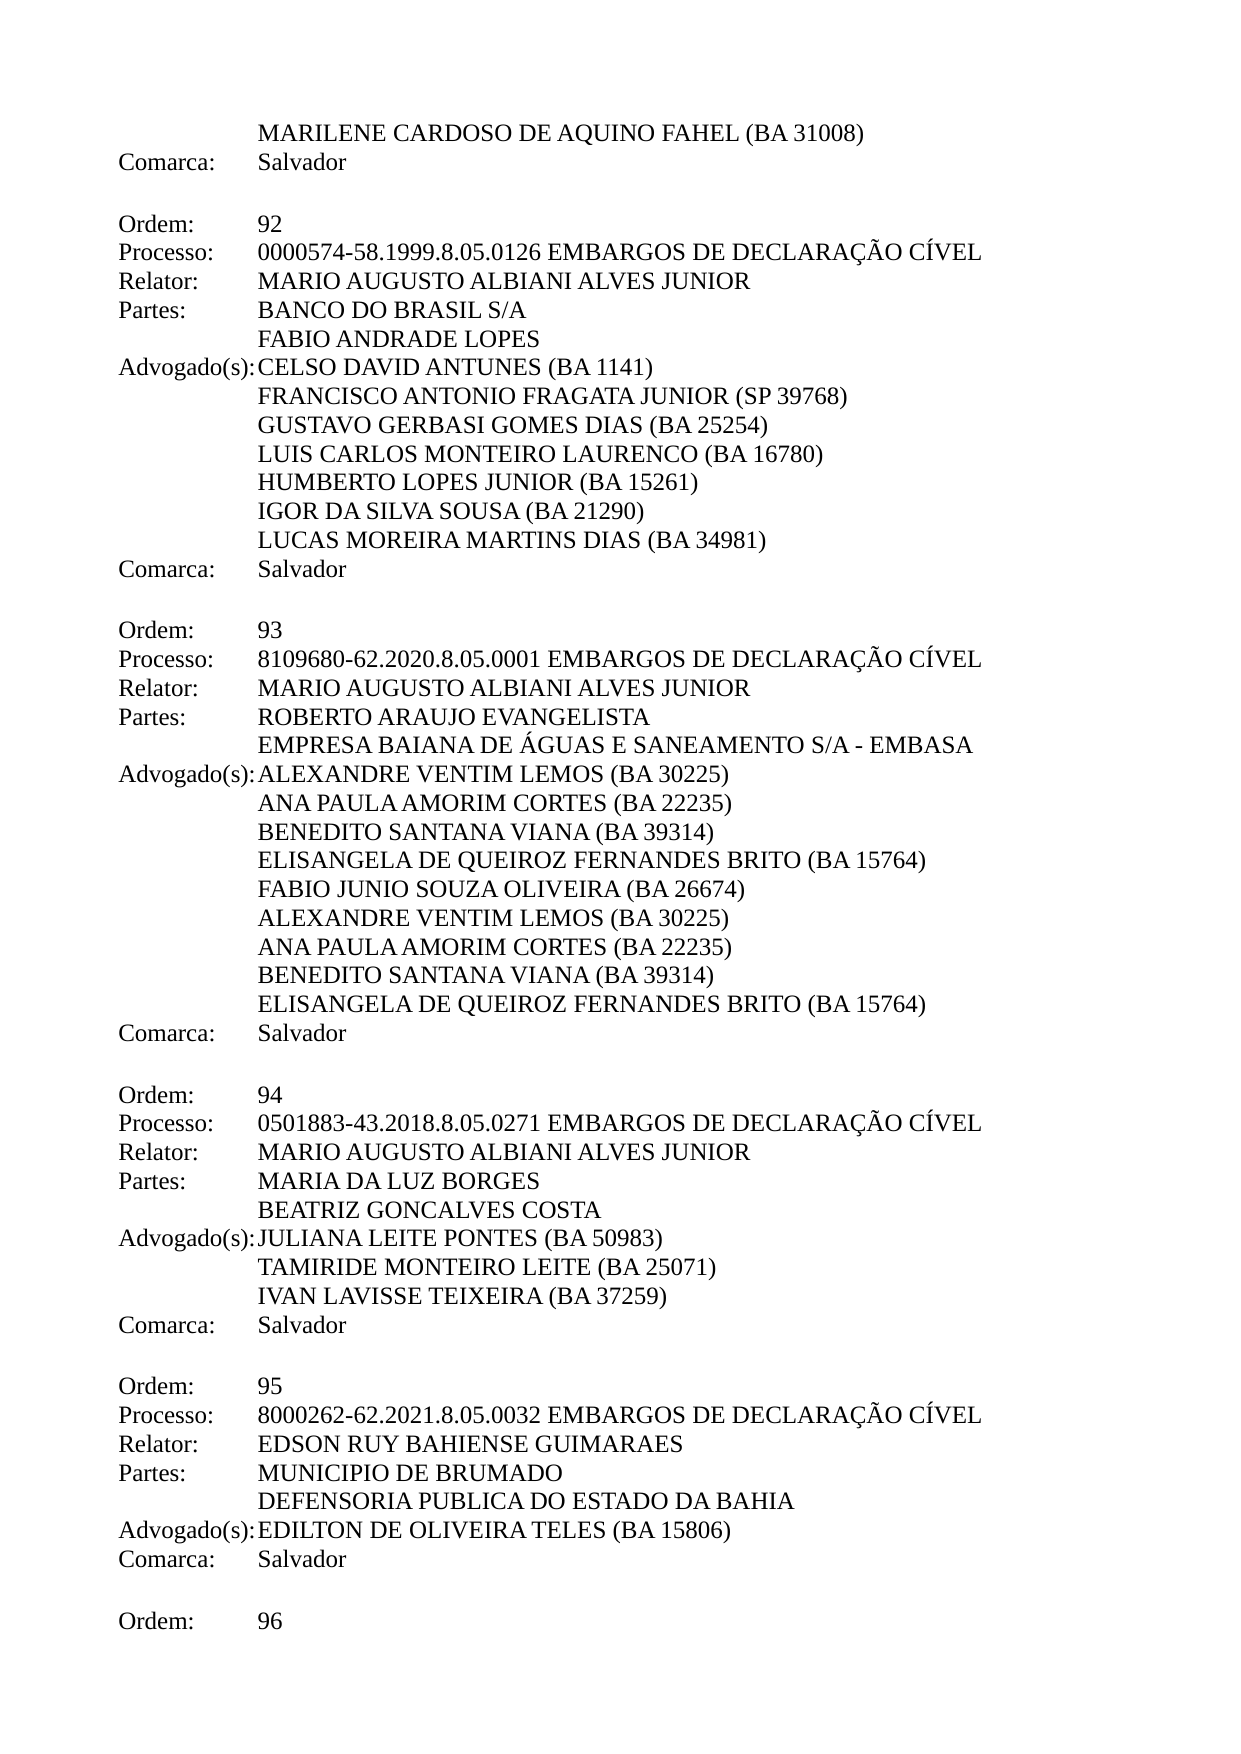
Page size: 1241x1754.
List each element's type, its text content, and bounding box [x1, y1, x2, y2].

table_header Ordem: [118, 209, 257, 237]
table_cell [118, 1252, 257, 1281]
table_cell FRANCISCO ANTONIO FRAGATA JUNIOR (SP 39768) [258, 381, 984, 410]
table_cell Partes: [118, 1166, 257, 1195]
table_cell Partes: [118, 702, 257, 730]
table_cell IGOR DA SILVA SOUSA (BA 21290) [258, 496, 984, 525]
table_cell HUMBERTO LOPES JUNIOR (BA 15261) [258, 468, 984, 496]
table_cell BENEDITO SANTANA VIANA (BA 39314) [258, 817, 984, 845]
table_cell [118, 817, 257, 845]
table_cell [118, 989, 257, 1018]
table_cell Relator: [118, 1429, 257, 1458]
table_cell Comarca: [118, 147, 257, 176]
table_cell 8000262-62.2021.8.05.0032 EMBARGOS DE DECLARAÇÃO CÍVEL [258, 1400, 984, 1429]
table_cell Partes: [118, 1458, 257, 1486]
table_cell Advogado(s): [118, 1224, 257, 1252]
table_cell Comarca: [118, 1544, 257, 1573]
table_cell BEATRIZ GONCALVES COSTA [258, 1195, 984, 1223]
table_cell Salvador [258, 554, 984, 582]
table_cell Comarca: [118, 1018, 257, 1047]
table_header Ordem: [118, 1080, 257, 1108]
table_cell EDSON RUY BAHIENSE GUIMARAES [258, 1429, 984, 1458]
table_cell Comarca: [118, 1310, 257, 1338]
table_cell CELSO DAVID ANTUNES (BA 1141) [258, 353, 984, 381]
table_cell FABIO JUNIO SOUZA OLIVEIRA (BA 26674) [258, 874, 984, 903]
table_cell ANA PAULA AMORIM CORTES (BA 22235) [258, 788, 984, 817]
table_cell ROBERTO ARAUJO EVANGELISTA [258, 702, 984, 730]
table_cell [118, 903, 257, 932]
table_cell [118, 468, 257, 496]
table_cell [118, 1195, 257, 1223]
table_cell Advogado(s): [118, 1515, 257, 1544]
table_header 92 [258, 209, 984, 237]
table_cell Relator: [118, 266, 257, 295]
table_cell [118, 932, 257, 960]
table_cell EDILTON DE OLIVEIRA TELES (BA 15806) [258, 1515, 984, 1544]
table_cell Processo: [118, 1109, 257, 1137]
table_cell Salvador [258, 1310, 984, 1338]
table_cell [118, 118, 257, 147]
table_header 94 [258, 1080, 984, 1108]
table_cell Processo: [118, 644, 257, 673]
table_cell MARIO AUGUSTO ALBIANI ALVES JUNIOR [258, 266, 984, 295]
table_cell Salvador [258, 147, 984, 176]
table_cell MARIO AUGUSTO ALBIANI ALVES JUNIOR [258, 1137, 984, 1166]
table_cell ELISANGELA DE QUEIROZ FERNANDES BRITO (BA 15764) [258, 989, 984, 1018]
table_cell Relator: [118, 673, 257, 702]
table_cell [118, 496, 257, 525]
table_cell [118, 1281, 257, 1310]
table_cell 8109680-62.2020.8.05.0001 EMBARGOS DE DECLARAÇÃO CÍVEL [258, 644, 984, 673]
table_cell Relator: [118, 1137, 257, 1166]
table_cell [118, 439, 257, 467]
table_cell Processo: [118, 1400, 257, 1429]
table_cell [118, 960, 257, 989]
table_cell Salvador [258, 1544, 984, 1573]
table_cell [118, 845, 257, 874]
table_cell [118, 730, 257, 759]
table_cell [118, 525, 257, 554]
table_cell Partes: [118, 295, 257, 324]
table_cell ANA PAULA AMORIM CORTES (BA 22235) [258, 932, 984, 960]
table_header Ordem: [118, 1371, 257, 1400]
table_cell [118, 874, 257, 903]
table_cell Advogado(s): [118, 759, 257, 788]
table_cell [118, 324, 257, 352]
table_cell EMPRESA BAIANA DE ÁGUAS E SANEAMENTO S/A - EMBASA [258, 730, 984, 759]
table_cell LUCAS MOREIRA MARTINS DIAS (BA 34981) [258, 525, 984, 554]
table_cell GUSTAVO GERBASI GOMES DIAS (BA 25254) [258, 410, 984, 439]
table_cell BENEDITO SANTANA VIANA (BA 39314) [258, 960, 984, 989]
table_cell MUNICIPIO DE BRUMADO [258, 1458, 984, 1486]
table_header Ordem: [118, 1606, 257, 1634]
table_cell [118, 381, 257, 410]
table_cell ELISANGELA DE QUEIROZ FERNANDES BRITO (BA 15764) [258, 845, 984, 874]
table_cell FABIO ANDRADE LOPES [258, 324, 984, 352]
table_cell DEFENSORIA PUBLICA DO ESTADO DA BAHIA [258, 1486, 984, 1515]
table_cell BANCO DO BRASIL S/A [258, 295, 984, 324]
table_cell Processo: [118, 238, 257, 266]
table_cell 0501883-43.2018.8.05.0271 EMBARGOS DE DECLARAÇÃO CÍVEL [258, 1109, 984, 1137]
table_cell MARIA DA LUZ BORGES [258, 1166, 984, 1195]
table_cell Advogado(s): [118, 353, 257, 381]
table_header 95 [258, 1371, 984, 1400]
table_cell Salvador [258, 1018, 984, 1047]
table_cell ALEXANDRE VENTIM LEMOS (BA 30225) [258, 903, 984, 932]
table_cell JULIANA LEITE PONTES (BA 50983) [258, 1224, 984, 1252]
table_cell [118, 788, 257, 817]
table_cell LUIS CARLOS MONTEIRO LAURENCO (BA 16780) [258, 439, 984, 467]
table_header Ordem: [118, 615, 257, 644]
table_cell [118, 1486, 257, 1515]
table_header 96 [258, 1606, 984, 1634]
table_cell IVAN LAVISSE TEIXEIRA (BA 37259) [258, 1281, 984, 1310]
table_header 93 [258, 615, 984, 644]
table_cell 0000574-58.1999.8.05.0126 EMBARGOS DE DECLARAÇÃO CÍVEL [258, 238, 984, 266]
table_cell MARIO AUGUSTO ALBIANI ALVES JUNIOR [258, 673, 984, 702]
table_cell TAMIRIDE MONTEIRO LEITE (BA 25071) [258, 1252, 984, 1281]
table_cell ALEXANDRE VENTIM LEMOS (BA 30225) [258, 759, 984, 788]
table_cell Comarca: [118, 554, 257, 582]
table_cell [118, 410, 257, 439]
table_cell MARILENE CARDOSO DE AQUINO FAHEL (BA 31008) [258, 118, 984, 147]
